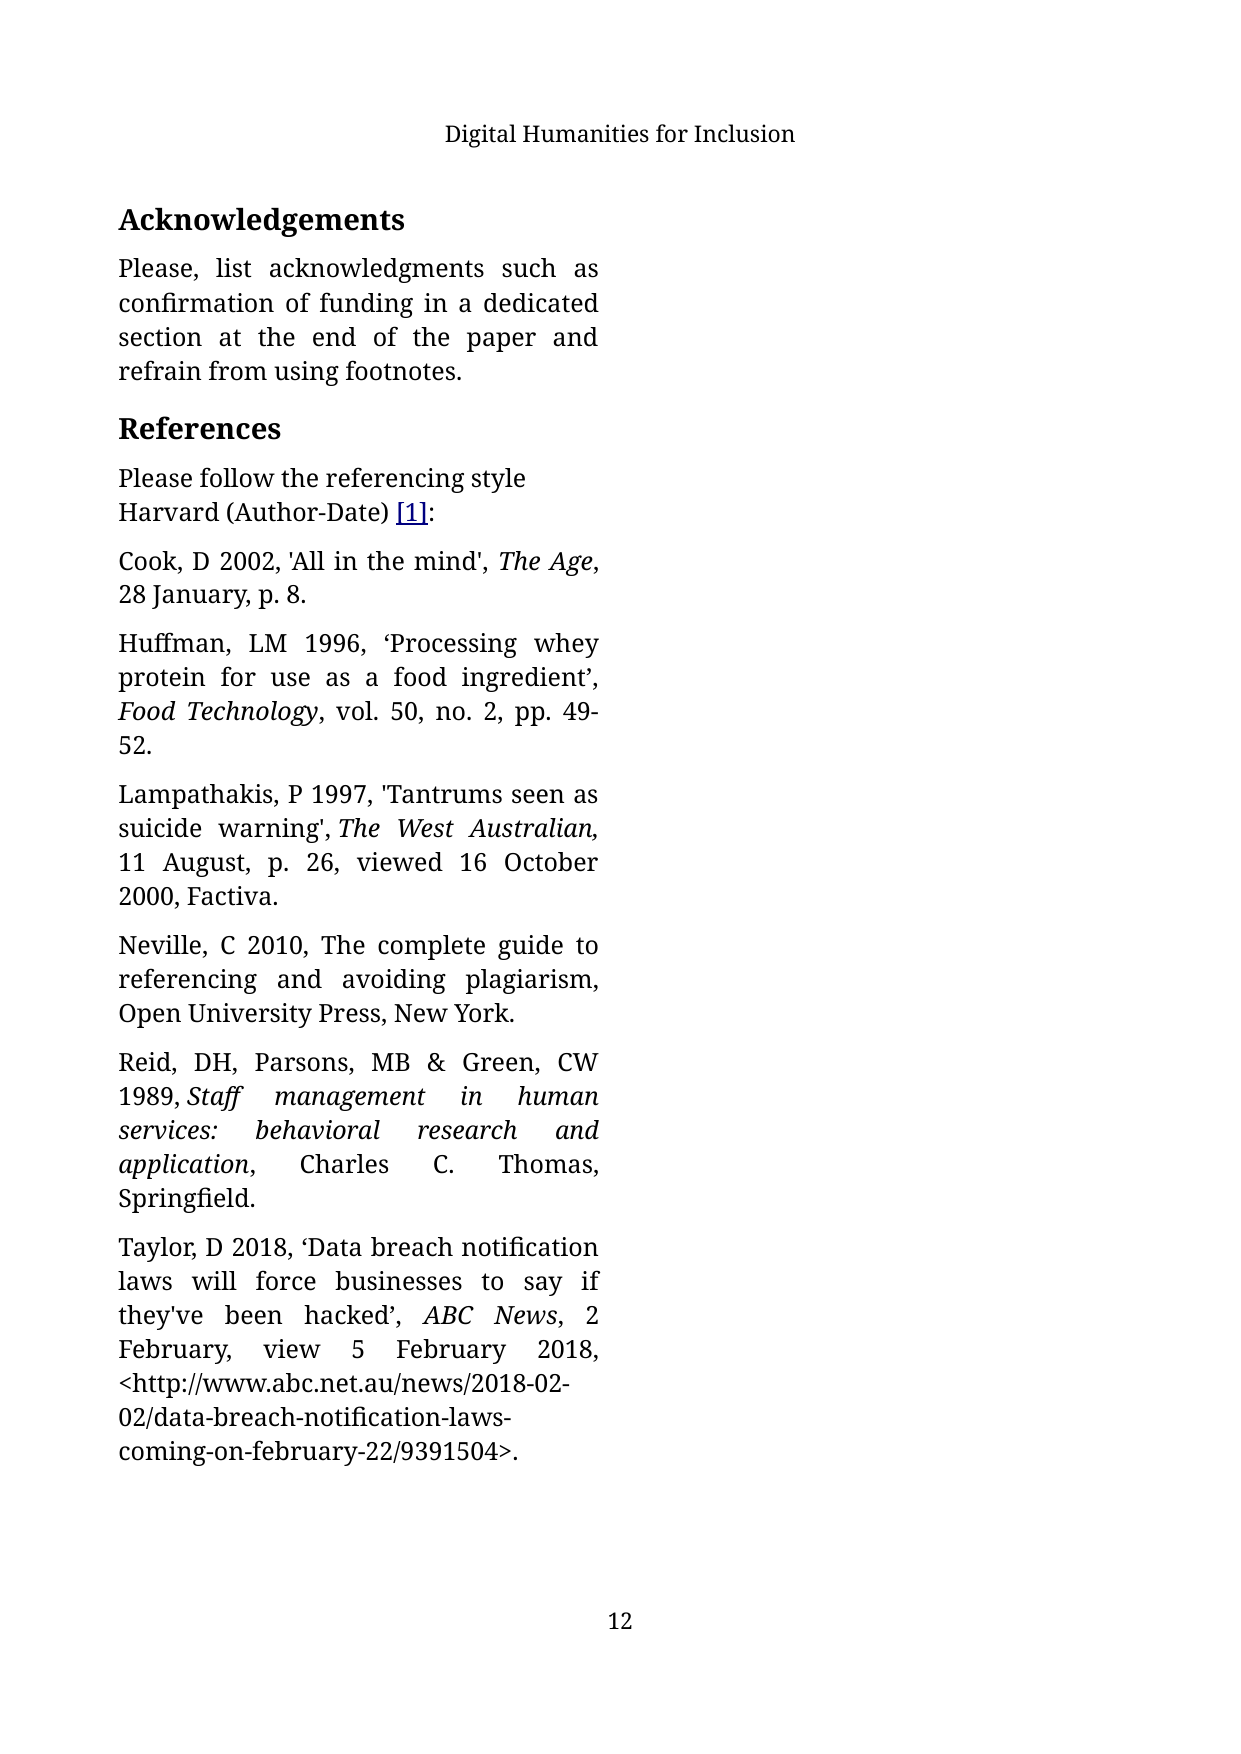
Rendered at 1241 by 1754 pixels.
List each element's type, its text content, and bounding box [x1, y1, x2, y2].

text Huffman, LM 1996, ‘Processing whey protein for use as a food ingredient’, Food Technology, vol. 50, no. 2, pp. 49-52. [118, 626, 599, 762]
subtitle Acknowledgements [118, 199, 599, 239]
text Lampathakis, P 1997, 'Tantrums seen as suicide warning', The West Australian, 11 August, p. 26, viewed 16 October 2000, Factiva. [118, 777, 599, 913]
text Taylor, D 2018, ‘Data breach notification laws will force businesses to say if they've been hacked’, ABC News, 2 February, view 5 February 2018, <http://www.abc.net.au/news/2018-02-02/data-breach-notification-laws-coming-on-february-22/9391504>. [118, 1229, 599, 1468]
subtitle References [118, 408, 599, 448]
text Reid, DH, Parsons, MB & Green, CW 1989, Staff management in human services: behavioral research and application, Charles C. Thomas, Springfield. [118, 1044, 599, 1214]
text Please follow the referencing style Harvard (Author-Date) [1]: [118, 460, 599, 528]
text Neville, C 2010, The complete guide to referencing and avoiding plagiarism, Open University Press, New York. [118, 927, 599, 1030]
text Cook, D 2002, 'All in the mind', The Age, 28 January, p. 8. [118, 543, 599, 611]
text Please, list acknowledgments such as confirmation of funding in a dedicated section at the end of the paper and refrain from using footnotes. [118, 251, 599, 387]
